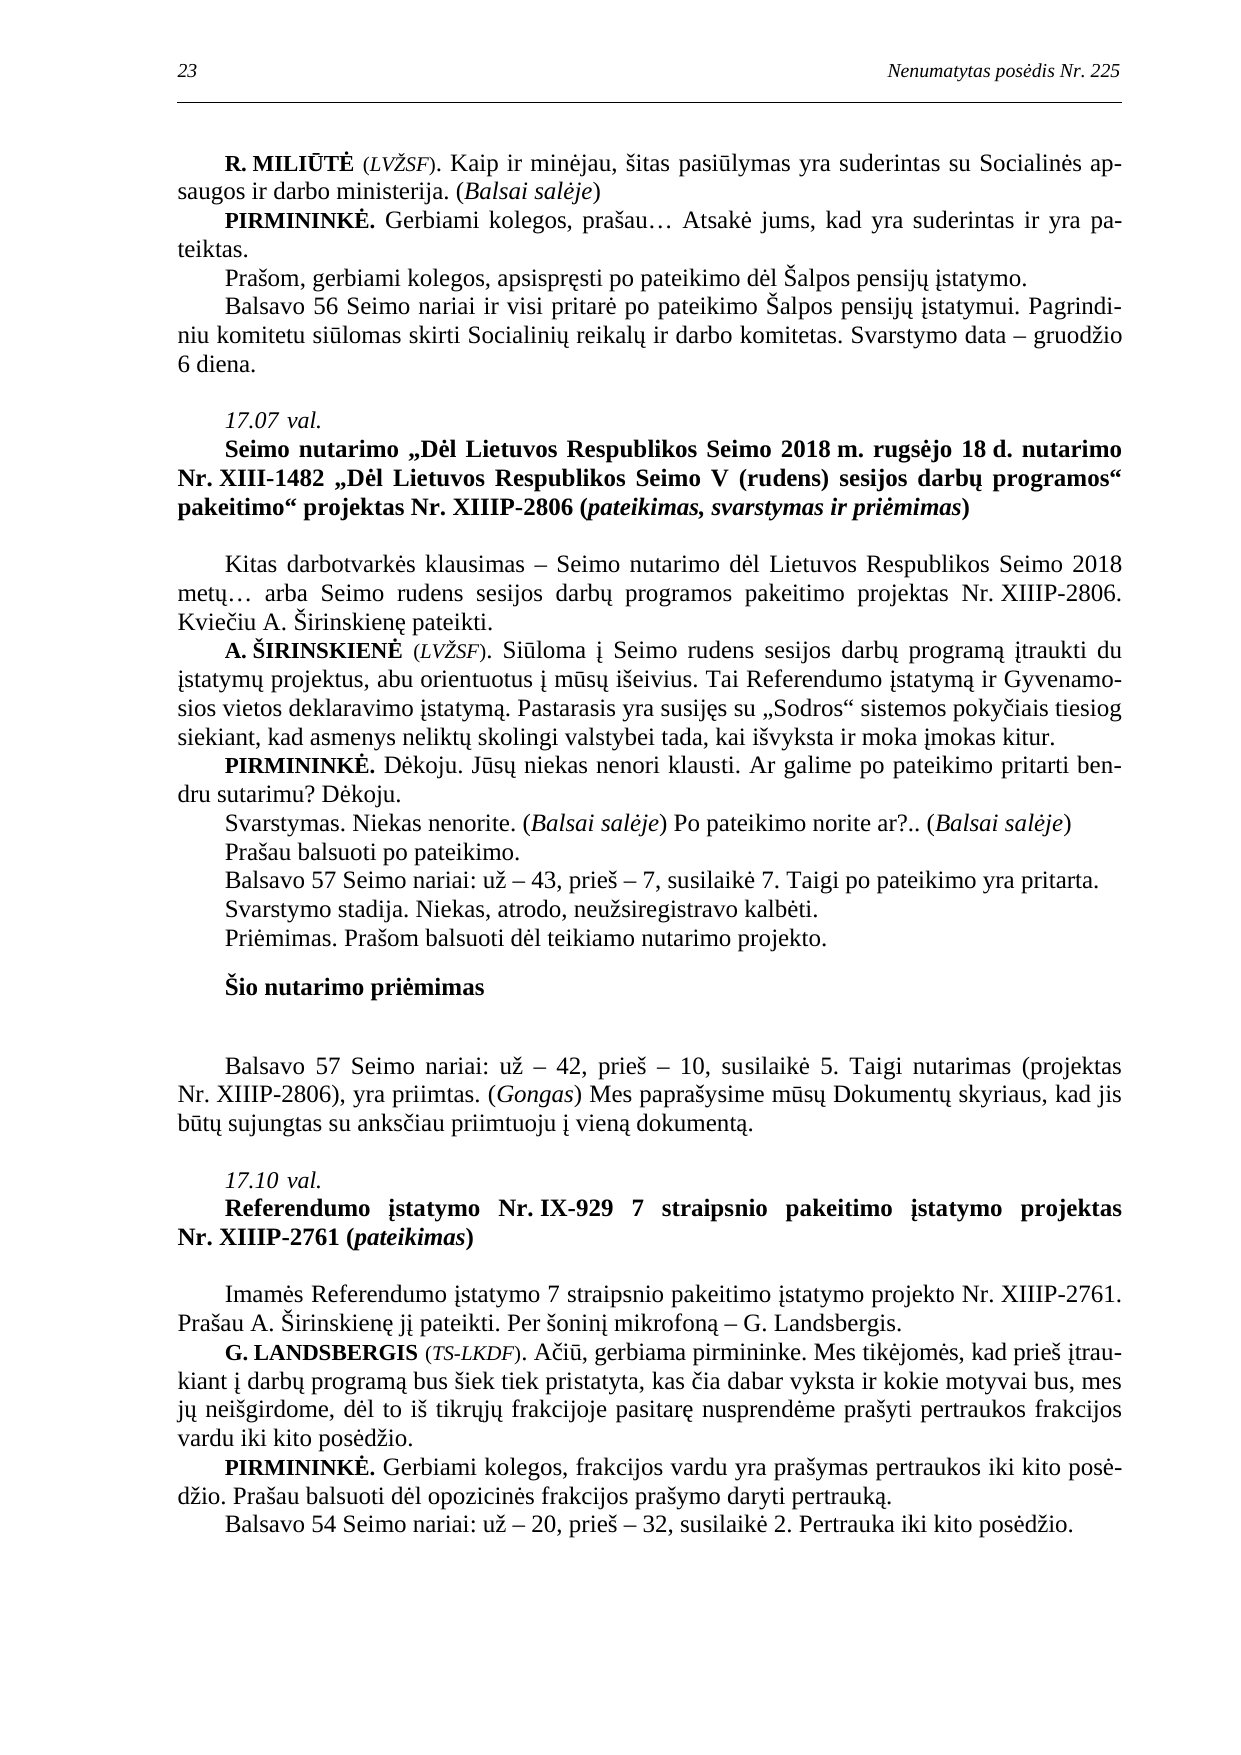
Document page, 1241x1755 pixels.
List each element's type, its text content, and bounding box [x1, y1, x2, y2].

text R. MILIŪTĖ (LVŽSF). Kaip ir mi­nė­jau, ši­tas pa­siū­ly­mas yra su­de­rin­tas su So­cia­li­nės ap­sau­gos ir dar­bo mi­nis­te­ri­ja. (Bal­sai sa­lė­je) [177, 148, 1122, 205]
text Ima­mės Re­fe­ren­du­mo įsta­ty­mo 7 straips­nio pa­kei­ti­mo įsta­ty­mo pro­jek­to Nr. XIIIP-2761. Pra­šau A. Ši­rins­kie­nę jį pa­teik­ti. Per šo­ni­nį mik­ro­fo­ną – G. Land­sber­gis. [177, 1279, 1122, 1337]
text 17.07 val. [224, 406, 1122, 434]
text G. LANDSBERGIS (TS-LKDF). Ačiū, ger­bia­ma pir­mi­nin­ke. Mes ti­kė­jo­mės, kad prieš įtrau­kiant į dar­bų pro­gra­mą bus šiek tiek pri­sta­ty­ta, kas čia da­bar vyks­ta ir ko­kie mo­ty­vai bus, mes jų ne­iš­gir­do­me, dėl to iš tik­rų­jų frak­ci­jo­je pa­si­ta­rę nu­spren­dė­me pra­šy­ti per­trau­kos frak­ci­jos var­du iki ki­to po­sė­džio. [177, 1337, 1122, 1452]
text PIRMININKĖ. Ger­bia­mi ko­le­gos, frak­ci­jos var­du yra pra­šy­mas per­trau­kos iki ki­to po­sė­džio. Pra­šau bal­suo­ti dėl opo­zi­ci­nės frak­ci­jos pra­šy­mo da­ry­ti per­trau­ką. [177, 1452, 1122, 1509]
text Bal­sa­vo 57 Sei­mo na­riai: už – 43, prieš – 7, su­si­lai­kė 7. Tai­gi po pa­tei­ki­mo yra pri­tar­ta. [177, 865, 1122, 894]
text Bal­sa­vo 56 Sei­mo na­riai ir vi­si pri­ta­rė po pa­tei­ki­mo Šal­pos pen­si­jų įsta­ty­mui. Pa­grin­di­niu ko­mi­te­tu siū­lo­mas skir­ti So­cia­li­nių rei­ka­lų ir dar­bo ko­mi­te­tas. Svars­ty­mo da­ta – gruo­džio 6 die­na. [177, 291, 1122, 378]
text Pra­šau bal­suo­ti po pa­tei­ki­mo. [177, 837, 1122, 865]
text PIRMININKĖ. Ger­bia­mi ko­le­gos, pra­šau… At­sa­kė jums, kad yra su­de­rin­tas ir yra pa­teik­tas. [177, 205, 1122, 263]
text 17.10 val. [224, 1166, 1122, 1193]
text Bal­sa­vo 54 Sei­mo na­riai: už – 20, prieš – 32, su­si­lai­kė 2. Per­trau­ka iki ki­to po­sė­džio. [177, 1509, 1122, 1538]
text PIRMININKĖ. Dė­ko­ju. Jū­sų nie­kas ne­no­ri klaus­ti. Ar ga­li­me po pa­tei­ki­mo pri­tar­ti ben­dru su­ta­ri­mu? Dė­ko­ju. [177, 750, 1122, 808]
text Pri­ėmi­mas. Pra­šom bal­suo­ti dėl tei­kia­mo nu­ta­ri­mo pro­jek­to. [177, 923, 1122, 952]
text A. ŠIRINSKIENĖ (LVŽSF). Siū­lo­ma į Sei­mo ru­dens se­si­jos dar­bų pro­gra­mą įtrauk­ti du įsta­ty­mų pro­jek­tus, abu orien­tuo­tus į mū­sų iš­ei­vius. Tai Re­fe­ren­du­mo įsta­ty­mą ir Gy­ve­na­mo­sios vie­tos de­kla­ra­vi­mo įsta­ty­mą. Pas­ta­ra­sis yra su­si­jęs su „Sod­ros“ sis­te­mos po­ky­čiais tie­siog sie­kiant, kad as­me­nys ne­lik­tų sko­lin­gi vals­ty­bei ta­da, kai iš­vyks­ta ir mo­ka įmo­kas ki­tur. [177, 635, 1122, 750]
text Pra­šom, ger­bia­mi ko­le­gos, ap­si­spręs­ti po pa­tei­ki­mo dėl Šal­pos pen­si­jų įsta­ty­mo. [177, 263, 1122, 291]
text Svars­ty­mo sta­di­ja. Nie­kas, at­ro­do, ne­už­si­re­gist­ra­vo kal­bė­ti. [177, 894, 1122, 923]
text Svars­ty­mas. Nie­kas ne­no­ri­te. (Bal­sai sa­lė­je) Po pa­tei­ki­mo no­ri­te ar?.. (Bal­sai sa­lė­je) [177, 808, 1122, 837]
text Sei­mo nu­ta­ri­mo „Dėl Lie­tu­vos Res­pub­li­kos Sei­mo 2018 m. rug­sė­jo 18 d. nu­ta­ri­mo Nr. XIII-1482 „Dėl Lie­tu­vos Res­pub­li­kos Sei­mo V (ru­dens) se­si­jos dar­bų pro­gra­mos“ pa­kei­ti­mo“ pro­jek­tas Nr. XIIIP-2806 (pa­tei­ki­mas, svars­ty­mas ir pri­ėmi­mas) [177, 434, 1122, 520]
text Bal­sa­vo 57 Sei­mo na­riai: už – 42, prieš – 10, su­si­lai­kė 5. Tai­gi nu­ta­ri­mas (pro­jek­tas Nr. XIIIP-2806), yra pri­im­tas. (Gon­gas) Mes pa­pra­šy­si­me mū­sų Do­ku­men­tų sky­riaus, kad jis bū­tų su­jung­tas su anks­čiau pri­im­tuo­ju į vie­ną do­ku­men­tą. [177, 1051, 1122, 1137]
text Ki­tas dar­bo­tvarkės klau­si­mas – Sei­mo nu­ta­ri­mo dėl Lie­tu­vos Res­pub­li­kos Sei­mo 2018 me­tų… ar­ba Sei­mo ru­dens se­si­jos dar­bų pro­gra­mos pa­kei­ti­mo pro­jek­tas Nr. XIIIP-2806. Kvie­čiu A. Ši­rins­kie­nę pa­teik­ti. [177, 549, 1122, 635]
text Re­fe­ren­du­mo įsta­ty­mo Nr. IX-929 7 straips­nio pa­kei­ti­mo įsta­ty­mo pro­jek­tas Nr. XIIIP-2761 (pa­tei­ki­mas) [177, 1193, 1122, 1251]
text Šio nu­ta­ri­mo pri­ėmi­mas [177, 972, 1122, 1001]
